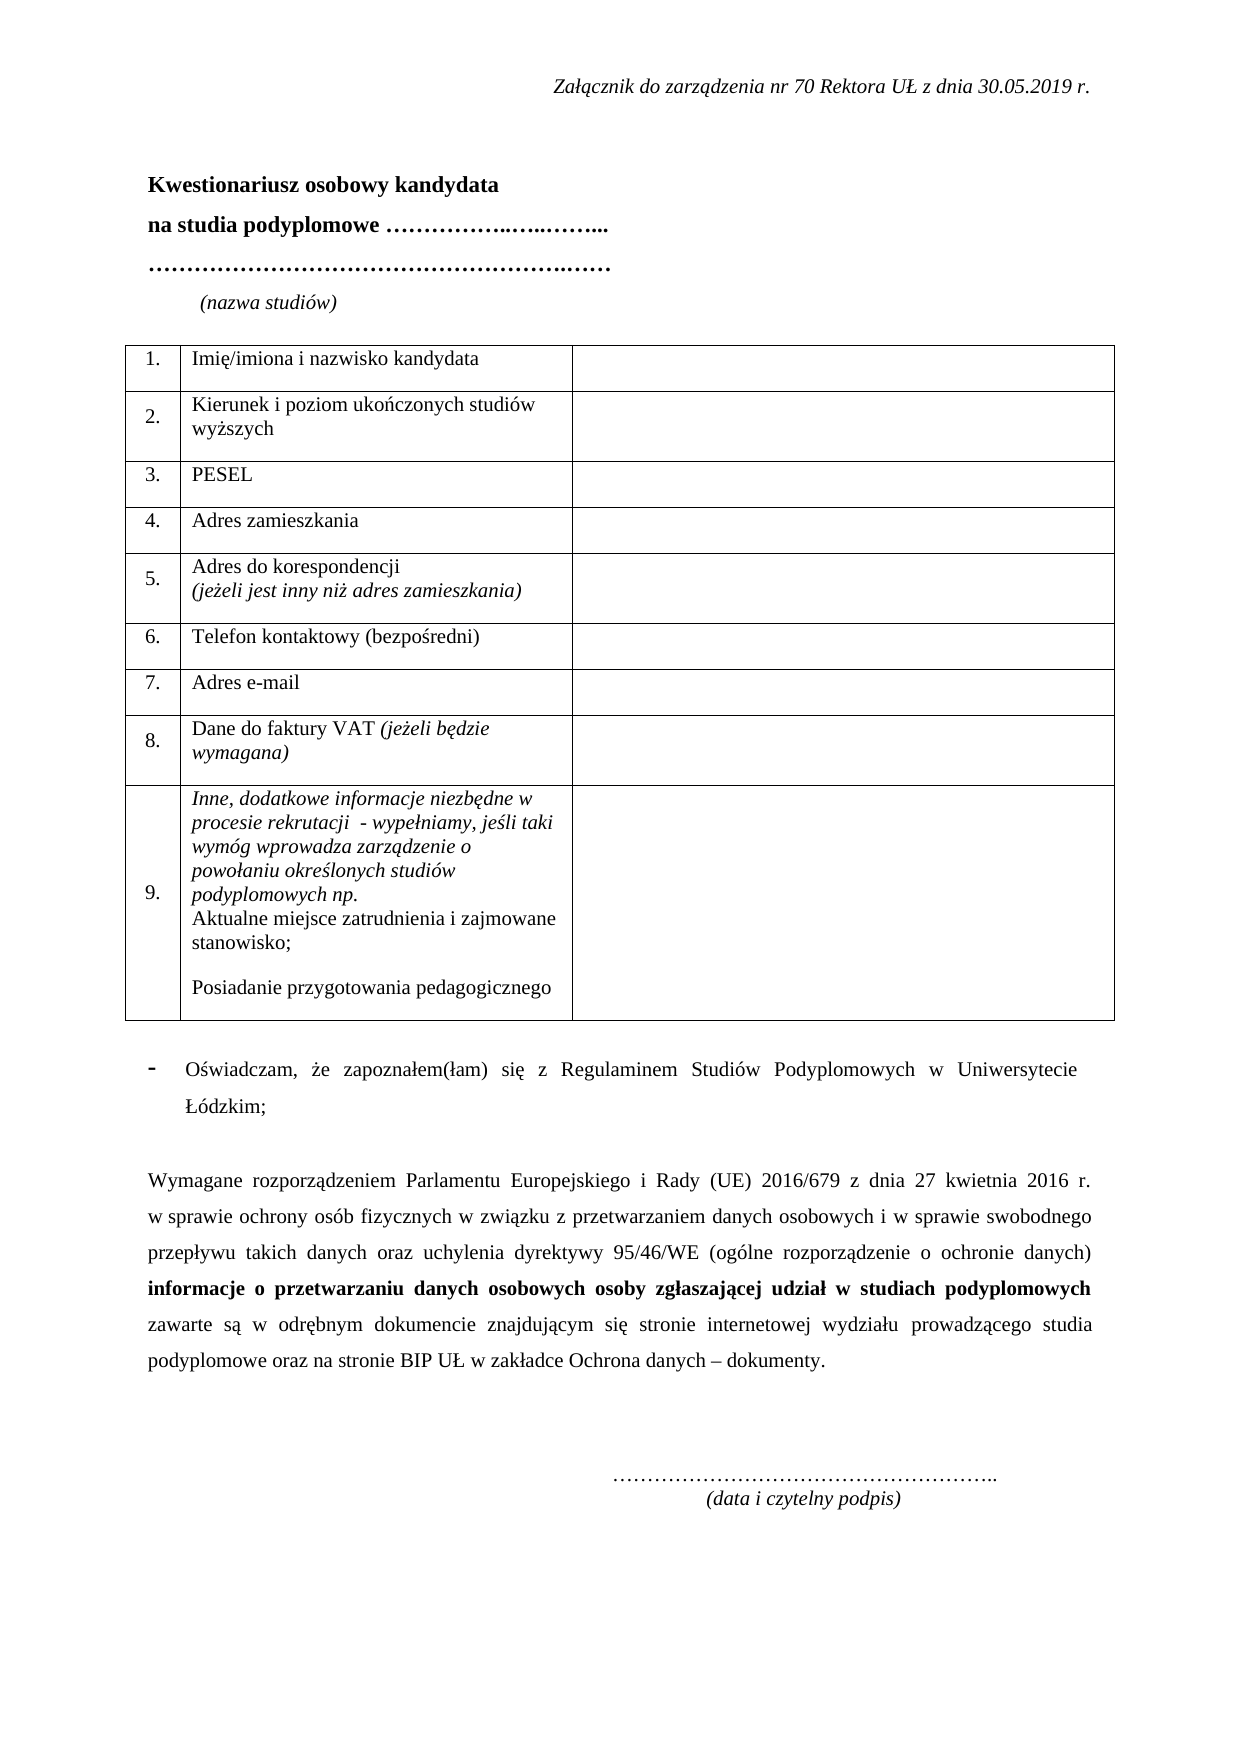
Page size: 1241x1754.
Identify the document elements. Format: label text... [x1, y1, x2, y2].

table_cell 3. [126, 462, 180, 507]
table_cell [573, 716, 1114, 784]
table_cell [573, 462, 1114, 507]
table_cell 7. [126, 670, 180, 714]
table_cell Telefon kontaktowy (bezpośredni) [181, 624, 572, 668]
table_cell Adres e-mail [181, 670, 572, 714]
list Oświadczam, że zapoznałem(łam) się z Regulaminem Studiów Podyplomowych w Uniwersytecie Łódzkim; [148, 1057, 1093, 1118]
table_cell [573, 392, 1114, 461]
table_header [573, 346, 1114, 391]
table_cell [573, 554, 1114, 623]
text (data i czytelny podpis) [516, 1486, 1093, 1510]
table_cell Dane do faktury VAT (jeżeli będzie wymagana) [181, 716, 572, 784]
text ……………………………………………….…… [148, 250, 1093, 276]
table_cell 9. [126, 786, 180, 1020]
table_cell Adres zamieszkania [181, 508, 572, 553]
table_cell 8. [126, 716, 180, 784]
table_cell [573, 786, 1114, 1020]
text ……………………………………………….. [516, 1462, 1093, 1486]
text Kwestionariusz osobowy kandydata [148, 171, 1093, 197]
table_cell PESEL [181, 462, 572, 507]
text (nazwa studiów) [148, 289, 1093, 314]
table_cell 6. [126, 624, 180, 668]
table_cell 2. [126, 392, 180, 461]
table_cell Inne, dodatkowe informacje niezbędne w procesie rekrutacji - wypełniamy, jeśli taki wymóg wprowadza zarządzenie o powołaniu określonych studiów podyplomowych np. Aktualne miejsce zatrudnienia i zajmowane stanowisko; Posiadanie przygotowania pedagogicznego [181, 786, 572, 1020]
table_cell Adres do korespondencji (jeżeli jest inny niż adres zamieszkania) [181, 554, 572, 623]
table_cell [573, 670, 1114, 714]
table_header 1. [126, 346, 180, 391]
table_cell 4. [126, 508, 180, 553]
text Załącznik do zarządzenia nr 70 Rektora UŁ z dnia 30.05.2019 r. [148, 74, 1093, 98]
table_cell [573, 624, 1114, 668]
table_cell [573, 508, 1114, 553]
table_header Imię/imiona i nazwisko kandydata [181, 346, 572, 391]
table_cell Kierunek i poziom ukończonych studiów wyższych [181, 392, 572, 461]
text Wymagane rozporządzeniem Parlamentu Europejskiego i Rady (UE) 2016/679 z dnia 27 kwietnia 2016 r. w sprawie ochrony osób fizycznych w związku z przetwarzaniem danych osobowych i w sprawie swobodnego przepływu takich danych oraz uchylenia dyrektywy 95/46/WE (ogólne rozporządzenie o ochronie danych) informacje o przetwarzaniu danych osobowych osoby zgłaszającej udział w studiach podyplomowych zawarte są w odrębnym dokumencie znajdującym się stronie internetowej wydziału prowadzącego studia podyplomowe oraz na stronie BIP UŁ w zakładce Ochrona danych – dokumenty. [148, 1168, 1093, 1372]
table_cell 5. [126, 554, 180, 623]
text na studia podyplomowe ……………..…..……... [148, 211, 1093, 237]
